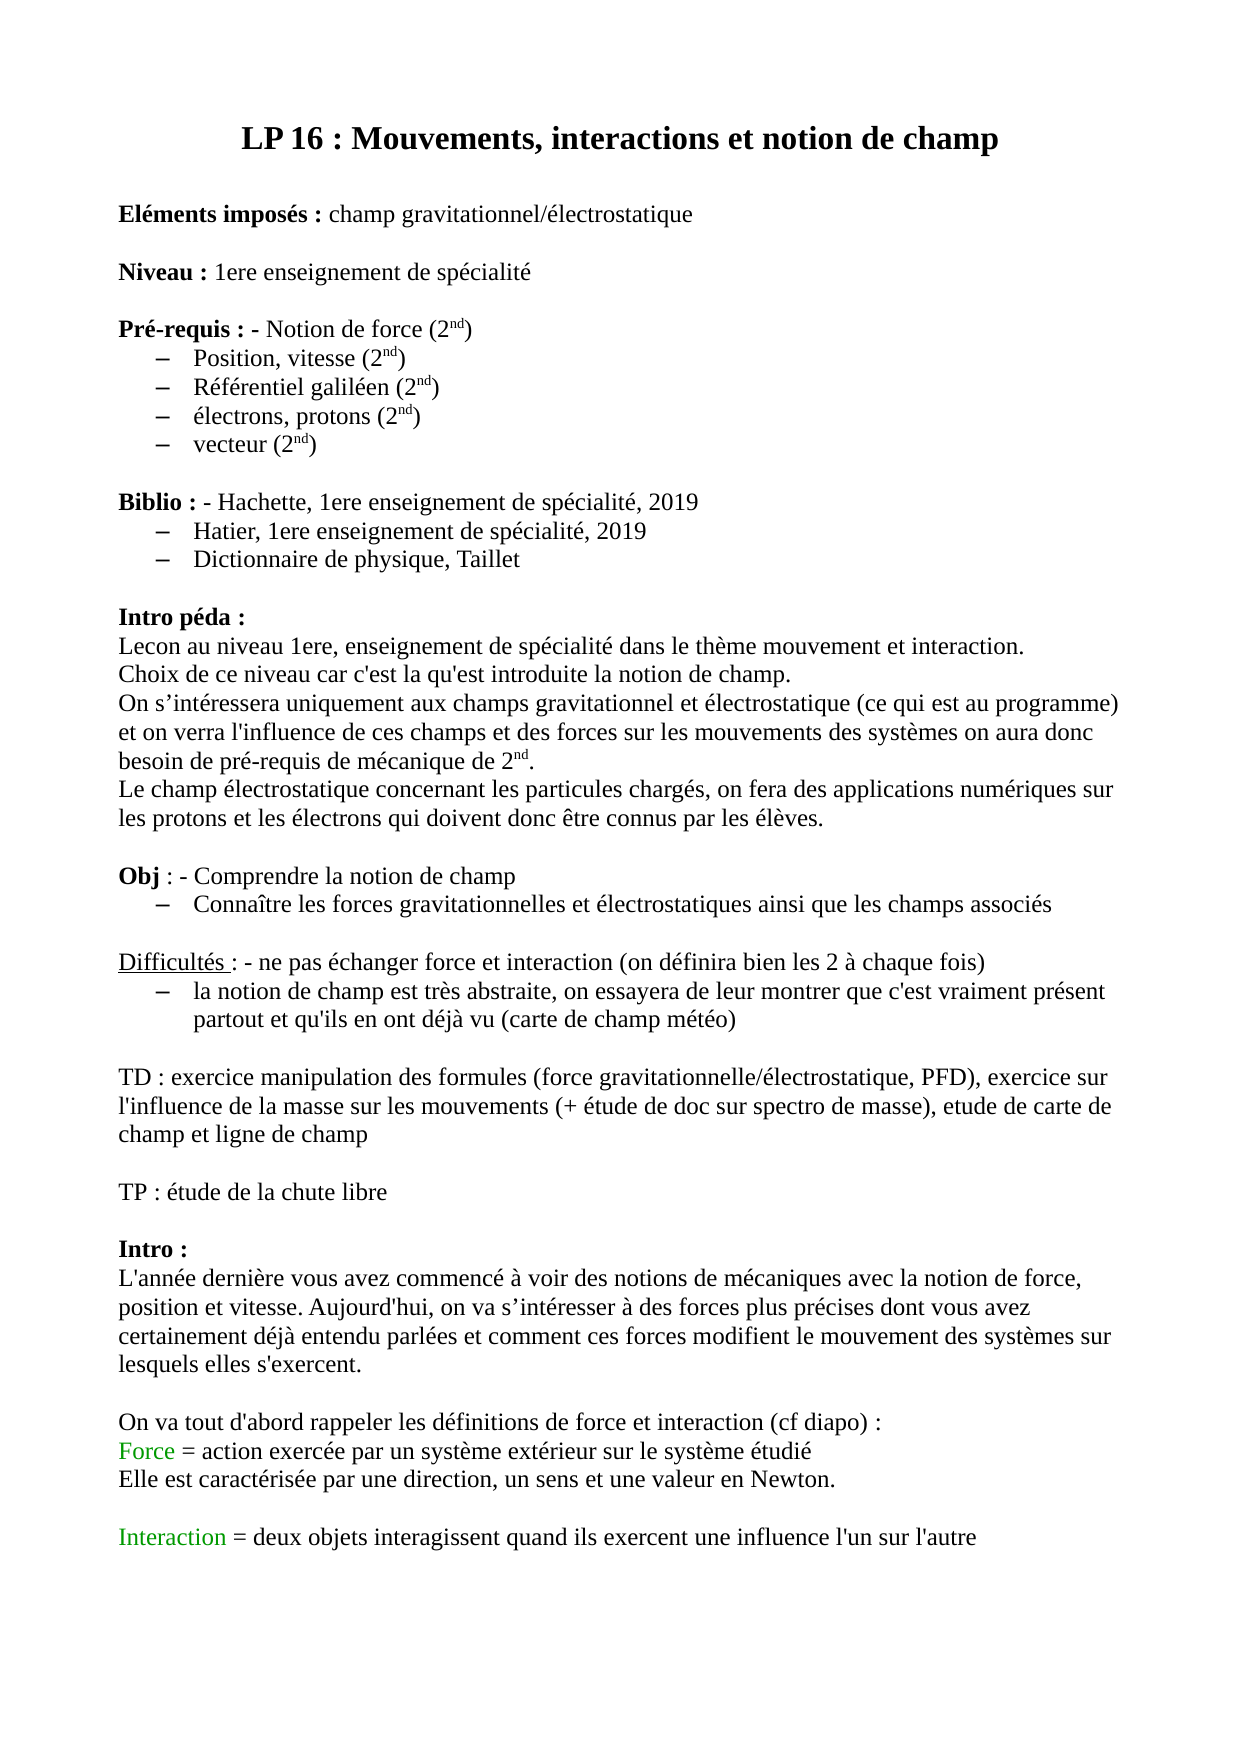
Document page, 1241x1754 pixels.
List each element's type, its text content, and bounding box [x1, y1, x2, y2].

list la notion de champ est très abstraite, on essayera de leur montrer que c'est vraiment présent partout et qu'ils en ont déjà vu (carte de champ météo) [156, 976, 1122, 1033]
text Eléments imposés : champ gravitationnel/électrostatique [118, 199, 1122, 228]
text Difficultés : - ne pas échanger force et interaction (on définira bien les 2 à chaque fois) [118, 947, 1122, 976]
text TD : exercice manipulation des formules (force gravitationnelle/électrostatique, PFD), exercice sur l'influence de la masse sur les mouvements (+ étude de doc sur spectro de masse), etude de carte de champ et ligne de champ [118, 1062, 1122, 1148]
text Choix de ce niveau car c'est la qu'est introduite la notion de champ. [118, 659, 1122, 688]
list Connaître les forces gravitationnelles et électrostatiques ainsi que les champs associés [156, 889, 1122, 918]
text Intro : [118, 1234, 1122, 1263]
text Biblio : - Hachette, 1ere enseignement de spécialité, 2019 [118, 487, 1122, 516]
list Position, vitesse (2nd) [156, 343, 1122, 372]
text Niveau : 1ere enseignement de spécialité [118, 257, 1122, 286]
text Lecon au niveau 1ere, enseignement de spécialité dans le thème mouvement et interaction. [118, 631, 1122, 659]
text Interaction = deux objets interagissent quand ils exercent une influence l'un sur l'autre [118, 1522, 1122, 1551]
list Hatier, 1ere enseignement de spécialité, 2019 [156, 516, 1122, 544]
text On s’intéressera uniquement aux champs gravitationnel et électrostatique (ce qui est au programme) et on verra l'influence de ces champs et des forces sur les mouvements des systèmes on aura donc besoin de pré-requis de mécanique de 2nd. [118, 688, 1122, 774]
text LP 16 : Mouvements, interactions et notion de champ [118, 118, 1122, 156]
text TP : étude de la chute libre [118, 1177, 1122, 1206]
list vecteur (2nd) [156, 429, 1122, 458]
text Force = action exercée par un système extérieur sur le système étudié [118, 1436, 1122, 1464]
text Obj : - Comprendre la notion de champ [118, 861, 1122, 889]
list Référentiel galiléen (2nd) [156, 372, 1122, 401]
text On va tout d'abord rappeler les définitions de force et interaction (cf diapo) : [118, 1407, 1122, 1436]
list électrons, protons (2nd) [156, 401, 1122, 429]
text Le champ électrostatique concernant les particules chargés, on fera des applications numériques sur les protons et les électrons qui doivent donc être connus par les élèves. [118, 774, 1122, 832]
list Dictionnaire de physique, Taillet [156, 544, 1122, 573]
text L'année dernière vous avez commencé à voir des notions de mécaniques avec la notion de force, position et vitesse. Aujourd'hui, on va s’intéresser à des forces plus précises dont vous avez certainement déjà entendu parlées et comment ces forces modifient le mouvement des systèmes sur lesquels elles s'exercent. [118, 1263, 1122, 1378]
text Intro péda : [118, 602, 1122, 631]
text Pré-requis : - Notion de force (2nd) [118, 314, 1122, 343]
text Elle est caractérisée par une direction, un sens et une valeur en Newton. [118, 1464, 1122, 1493]
